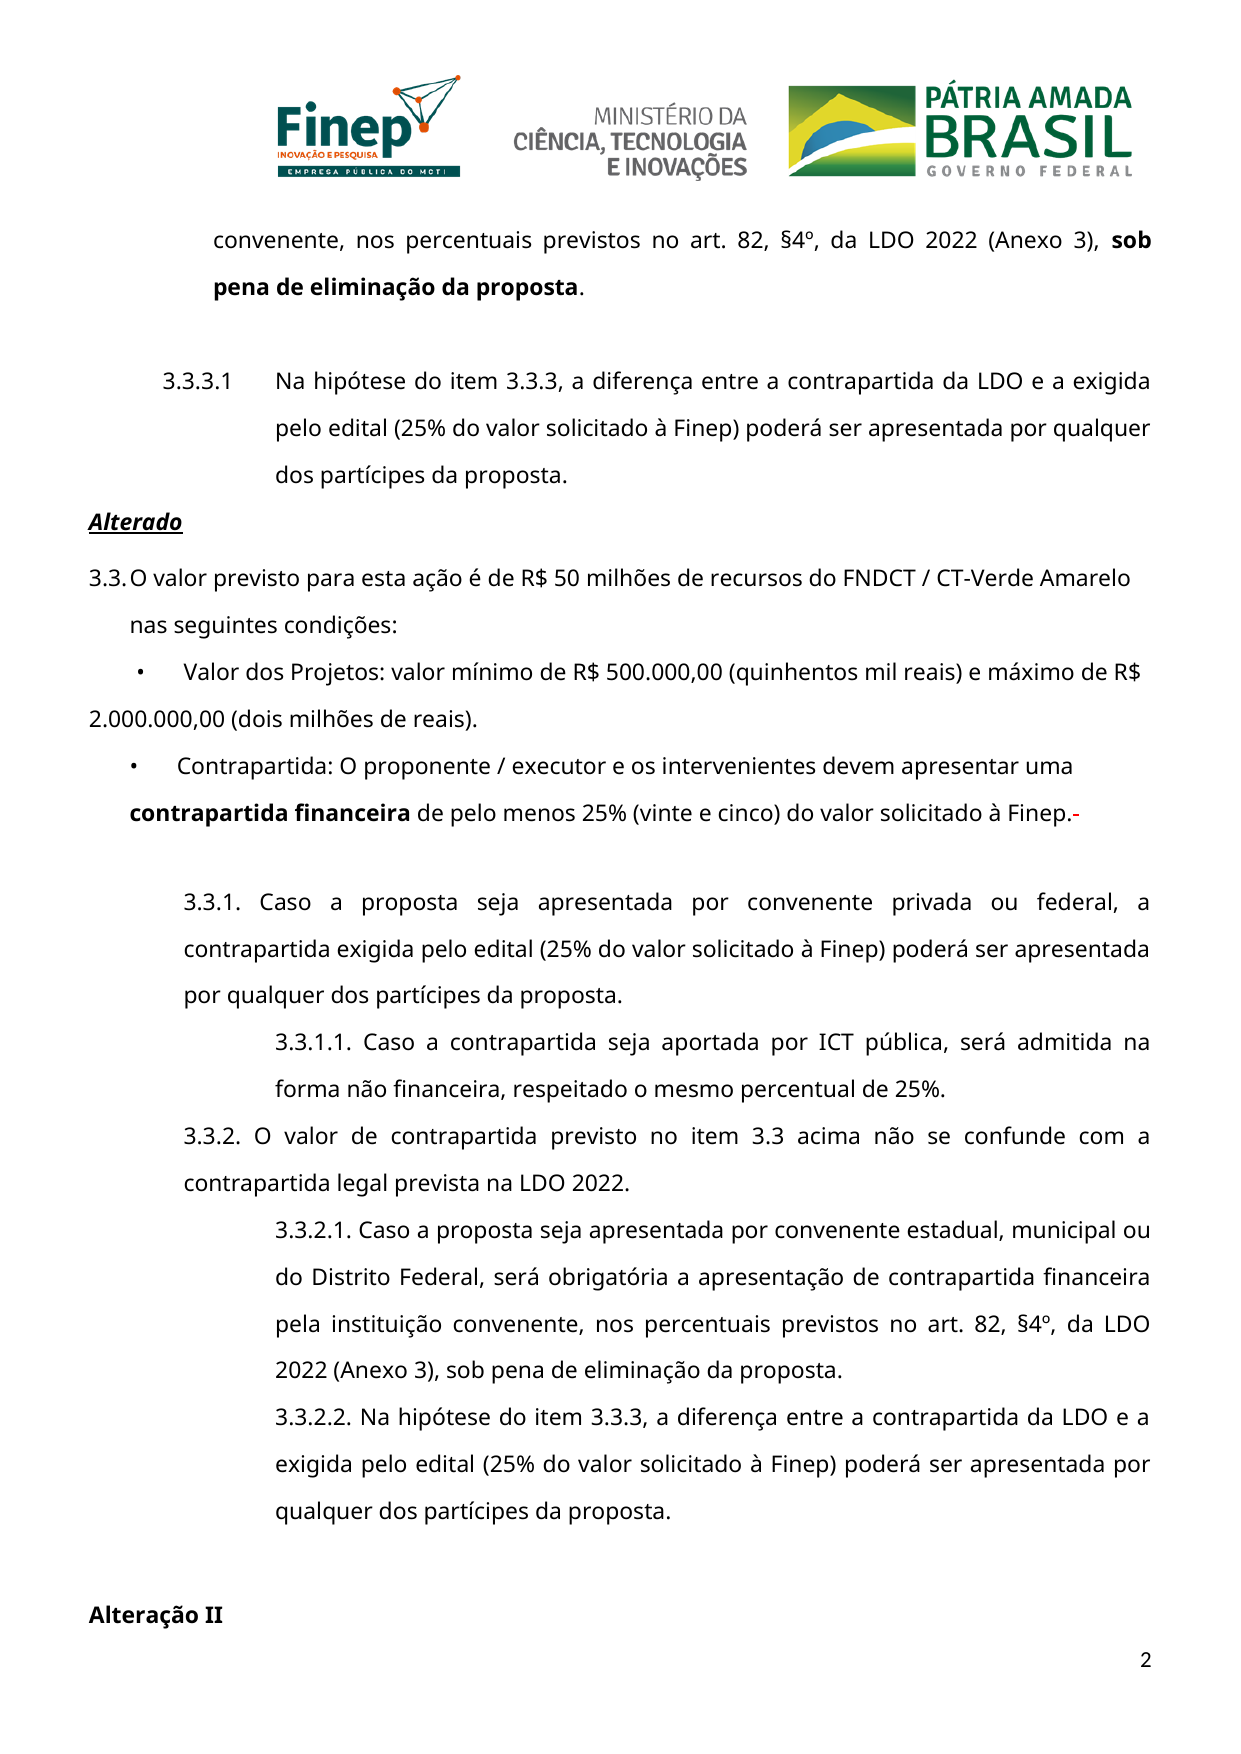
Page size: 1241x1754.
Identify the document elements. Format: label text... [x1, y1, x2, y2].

list O valor previsto para esta ação é de R$ 50 milhões de recursos do FNDCT / CT-Verde Amarelo nas seguintes condições: [89, 562, 1152, 641]
text 3.3.2. O valor de contrapartida previsto no item 3.3 acima não se confunde com a contrapartida legal prevista na LDO 2022. [183, 1120, 1152, 1198]
text 3.3.2.1. Caso a proposta seja apresentada por convenente estadual, municipal ou do Distrito Federal, será obrigatória a apresentação de contrapartida financeira pela instituição convenente, nos percentuais previstos no art. 82, §4º, da LDO 2022 (Anexo 3), sob pena de eliminação da proposta. [275, 1214, 1152, 1386]
list Na hipótese do item 3.3.3, a diferença entre a contrapartida da LDO e a exigida pelo edital (25% do valor solicitado à Finep) poderá ser apresentada por qualquer dos partícipes da proposta. [162, 365, 1152, 490]
text Alterado [89, 506, 1152, 537]
text 3.3.2.2. Na hipótese do item 3.3.3, a diferença entre a contrapartida da LDO e a exigida pelo edital (25% do valor solicitado à Finep) poderá ser apresentada por qualquer dos partícipes da proposta. [275, 1401, 1152, 1526]
list convenente, nos percentuais previstos no art. 82, §4º, da LDO 2022 (Anexo 3), sob pena de eliminação da proposta. [138, 224, 1152, 302]
text • Contrapartida: O proponente / executor e os intervenientes devem apresentar uma contrapartida financeira de pelo menos 25% (vinte e cinco) do valor solicitado à Finep. [129, 750, 1152, 828]
text 3.3.1. Caso a proposta seja apresentada por convenente privada ou federal, a contrapartida exigida pelo edital (25% do valor solicitado à Finep) poderá ser apresentada por qualquer dos partícipes da proposta. [183, 886, 1152, 1011]
text 3.3.1.1. Caso a contrapartida seja aportada por ICT pública, será admitida na forma não financeira, respeitado o mesmo percentual de 25%. [275, 1026, 1152, 1104]
text Alteração II [89, 1599, 1152, 1630]
text • Valor dos Projetos: valor mínimo de R$ 500.000,00 (quinhentos mil reais) e máximo de R$ 2.000.000,00 (dois milhões de reais). [89, 656, 1152, 734]
